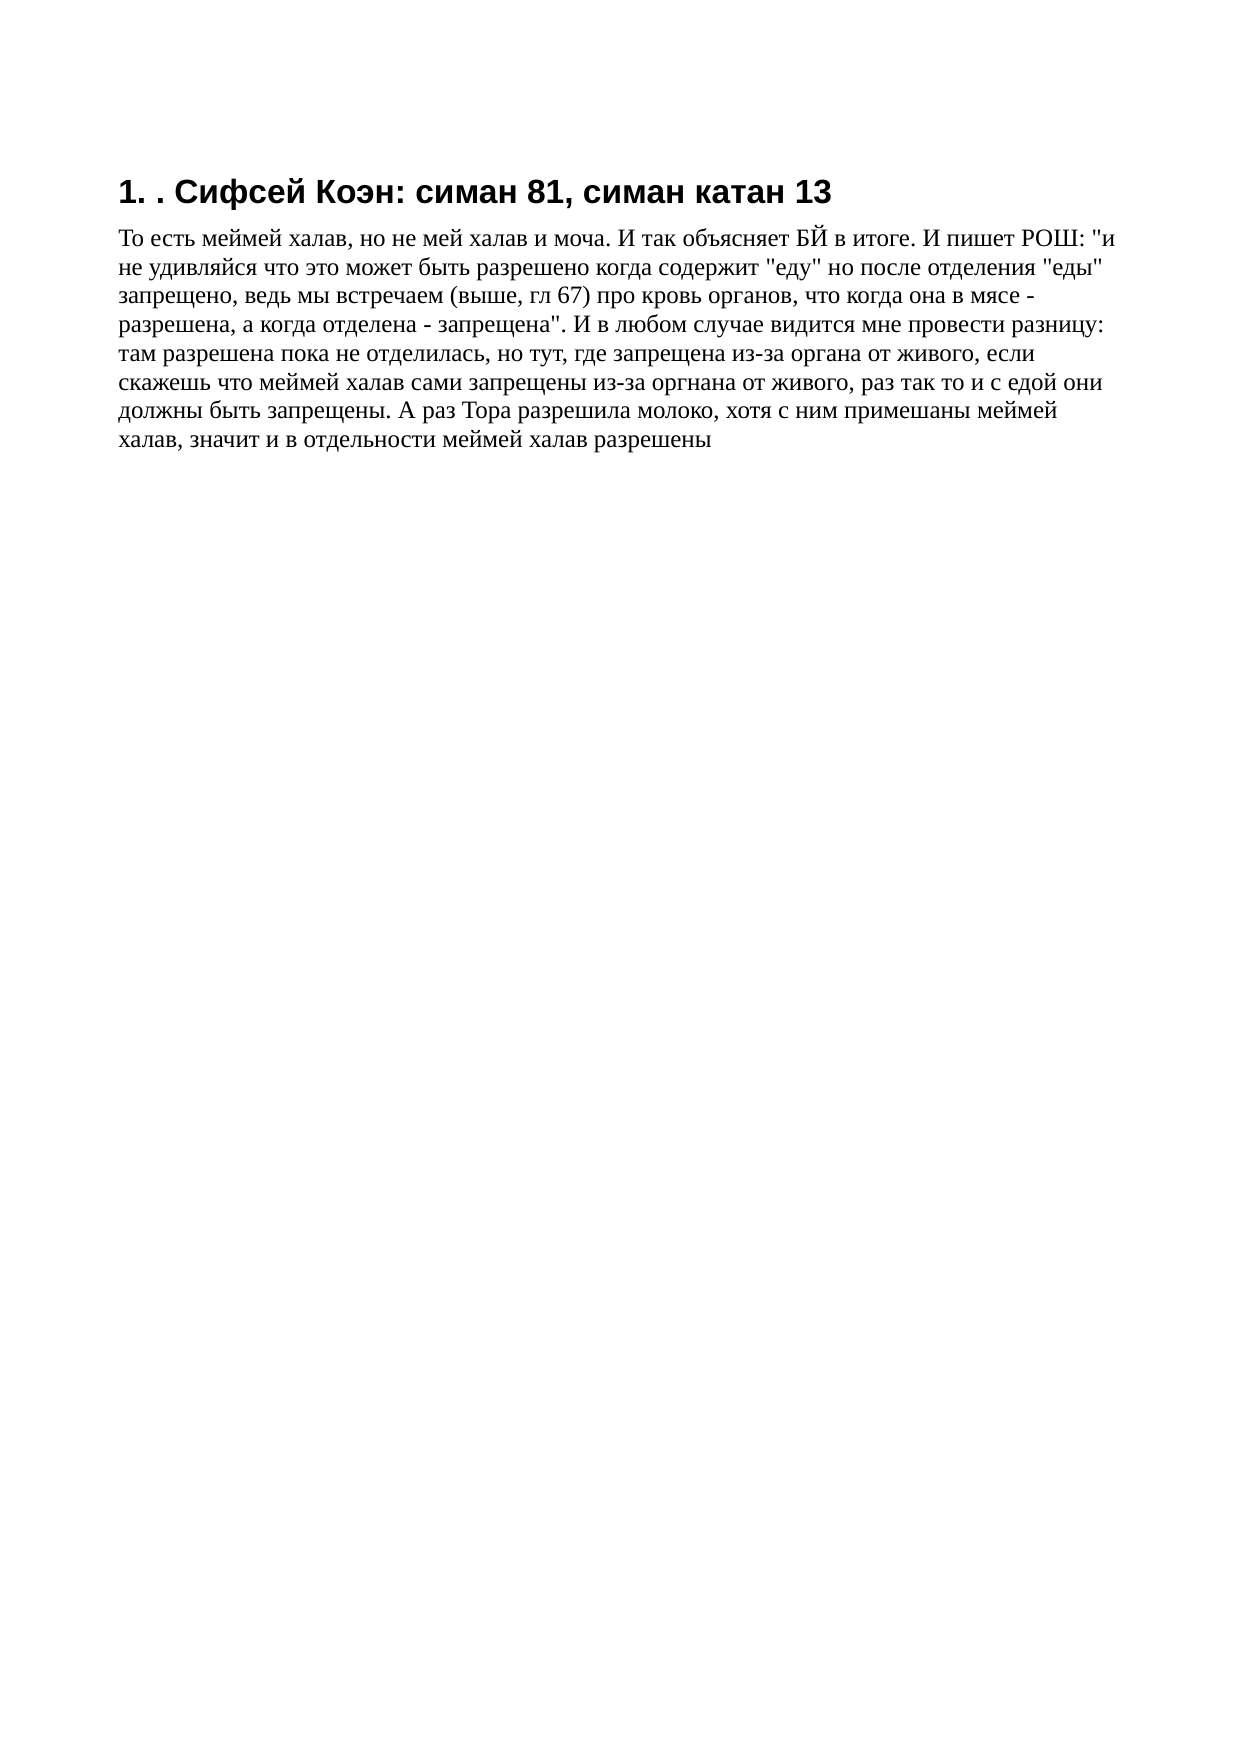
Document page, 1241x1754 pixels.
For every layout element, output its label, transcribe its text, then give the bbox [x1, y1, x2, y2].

text То есть меймей халав, но не мей халав и моча. И так объясняет БЙ в итоге. И пишет РОШ: "и не удивляйся что это может быть разрешено когда содержит "еду" но после отделения "еды" запрещено, ведь мы встречаем (выше, гл 67) про кровь органов, что когда она в мясе - разрешена, а когда отделена - запрещена". И в любом случае видится мне провести разницу: там разрешена пока не отделилась, но тут, где запрещена из-за органа от живого, если скажешь что меймей халав сами запрещены из-за оргнана от живого, раз так то и с едой они должны быть запрещены. А раз Тора разрешила молоко, хотя с ним примешаны меймей халав, значит и в отдельности меймей халав разрешены [118, 176, 1122, 406]
subtitle . Сифсей Коэн: симан 81, симан катан 13 [118, 147, 1122, 176]
